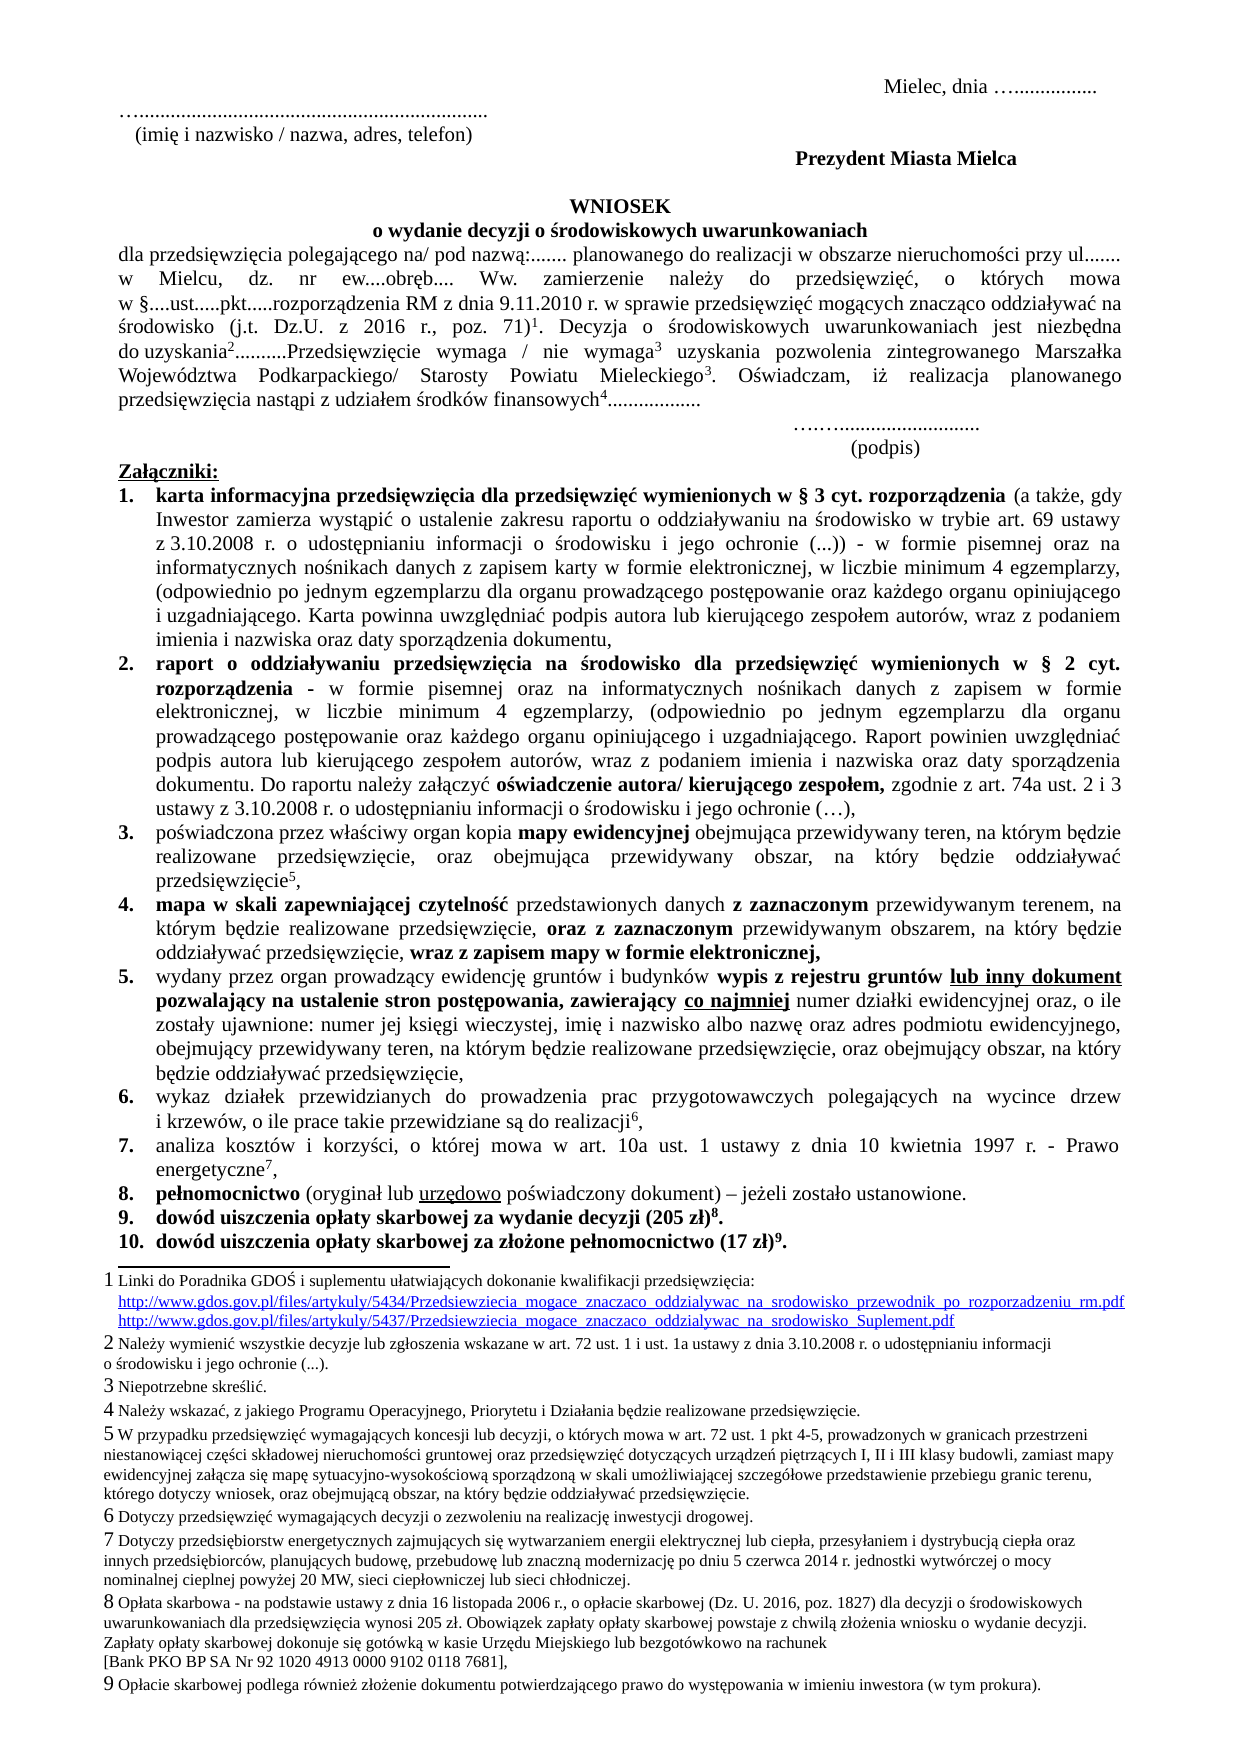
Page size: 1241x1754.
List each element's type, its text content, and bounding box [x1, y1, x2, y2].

list Dotyczy przedsiębiorstw energetycznych zajmujących się wytwarzaniem energii elektrycznej lub ciepła, przesyłaniem i dystrybucją ciepła oraz innych przedsiębiorców, planujących budowę, przebudowę lub znaczną modernizację po dniu 5 czerwca 2014 r. jednostki wytwórczej o mocy nominalnej cieplnej powyżej 20 MW, sieci ciepłowniczej lub sieci chłodniczej. [103, 1527, 1122, 1589]
text Załączniki: [118, 459, 1122, 483]
text Należy wymienić wszystkie decyzje lub zgłoszenia wskazane w art. 72 ust. 1 i ust. 1a ustawy z dnia 3.10.2008 r. o udostępnianiu informacji o środowisku i jego ochronie (...). [103, 1330, 1122, 1373]
list mapa w skali zapewniającej czytelność przedstawionych danych z zaznaczonym przewidywanym terenem, na którym będzie realizowane przedsięwzięcie, oraz z zaznaczonym przewidywanym obszarem, na który będzie oddziaływać przedsięwzięcie, wraz z zapisem mapy w formie elektronicznej, [118, 892, 1122, 964]
list wydany przez organ prowadzący ewidencję gruntów i budynków wypis z rejestru gruntów lub inny dokument pozwalający na ustalenie stron postępowania, zawierający co najmniej numer działki ewidencyjnej oraz, o ile zostały ujawnione: numer jej księgi wieczystej, imię i nazwisko albo nazwę oraz adres podmiotu ewidencyjnego, obejmujący przewidywany teren, na którym będzie realizowane przedsięwzięcie, oraz obejmujący obszar, na który będzie oddziaływać przedsięwzięcie, [118, 964, 1122, 1084]
text Niepotrzebne skreślić. [103, 1373, 1122, 1397]
text Prezydent Miasta Mielca [118, 146, 1122, 170]
text Linki do Poradnika GDOŚ i suplementu ułatwiających dokonanie kwalifikacji przedsięwzięcia: [103, 1267, 1122, 1291]
text http://www.gdos.gov.pl/files/artykuly/5434/Przedsiewziecia_mogace_znaczaco_oddzialywac_na_srodowisko_przewodnik_po_rozporzadzeniu_rm.pdf [118, 1291, 1152, 1311]
text Należy wskazać, z jakiego Programu Operacyjnego, Priorytetu i Działania będzie realizowane przedsięwzięcie. [103, 1397, 1122, 1421]
list poświadczona przez właściwy organ kopia mapy ewidencyjnej obejmująca przewidywany teren, na którym będzie realizowane przedsięwzięcie, oraz obejmująca przewidywany obszar, na który będzie oddziaływać przedsięwzięcie, [118, 820, 1122, 892]
list dowód uiszczenia opłaty skarbowej za wydanie decyzji (205 zł). [118, 1205, 1122, 1229]
text http://www.gdos.gov.pl/files/artykuly/5437/Przedsiewziecia_mogace_znaczaco_oddzialywac_na_srodowisko_Suplement.pdf [118, 1311, 1122, 1330]
text (podpis) [118, 435, 1122, 459]
text o wydanie decyzji o środowiskowych uwarunkowaniach [118, 218, 1122, 242]
list Opłacie skarbowej podlega również złożenie dokumentu potwierdzającego prawo do występowania w imieniu inwestora (w tym prokura). [103, 1671, 1122, 1695]
text WNIOSEK [118, 194, 1122, 218]
text dla przedsięwzięcia polegającego na/ pod nazwą:....... planowanego do realizacji w obszarze nieruchomości przy ul....... w Mielcu, dz. nr ew....obręb.... Ww. zamierzenie należy do przedsięwzięć, o których mowa w §....ust.....pkt.....rozporządzenia RM z dnia 9.11.2010 r. w sprawie przedsięwzięć mogących znacząco oddziaływać na środowisko (j.t. Dz.U. z 2016 r., poz. 71). Decyzja o środowiskowych uwarunkowaniach jest niezbędna do uzyskania..........Przedsięwzięcie wymaga / nie wymaga uzyskania pozwolenia zintegrowanego Marszałka Województwa Podkarpackiego/ Starosty Powiatu Mieleckiego3. Oświadczam, iż realizacja planowanego przedsięwzięcia nastąpi z udziałem środków finansowych.................. [118, 242, 1122, 411]
list Dotyczy przedsięwzięć wymagających decyzji o zezwoleniu na realizację inwestycji drogowej. [103, 1503, 1122, 1527]
list karta informacyjna przedsięwzięcia dla przedsięwzięć wymienionych w § 3 cyt. rozporządzenia (a także, gdy Inwestor zamierza wystąpić o ustalenie zakresu raportu o oddziaływaniu na środowisko w trybie art. 69 ustawy z 3.10.2008 r. o udostępnianiu informacji o środowisku i jego ochronie (...)) - w formie pisemnej oraz na informatycznych nośnikach danych z zapisem karty w formie elektronicznej, w liczbie minimum 4 egzemplarzy, (odpowiednio po jednym egzemplarzu dla organu prowadzącego postępowanie oraz każdego organu opiniującego i uzgadniającego. Karta powinna uwzględniać podpis autora lub kierującego zespołem autorów, wraz z podaniem imienia i nazwiska oraz daty sporządzenia dokumentu, [118, 483, 1122, 651]
list Opłata skarbowa - na podstawie ustawy z dnia 16 listopada 2006 r., o opłacie skarbowej (Dz. U. 2016, poz. 1827) dla decyzji o środowiskowych uwarunkowaniach dla przedsięwzięcia wynosi 205 zł. Obowiązek zapłaty opłaty skarbowej powstaje z chwilą złożenia wniosku o wydanie decyzji. Zapłaty opłaty skarbowej dokonuje się gotówką w kasie Urzędu Miejskiego lub bezgotówkowo na rachunek [Bank PKO BP SA Nr 92 1020 4913 0000 9102 0118 7681], [103, 1589, 1122, 1671]
list W przypadku przedsięwzięć wymagających koncesji lub decyzji, o których mowa w art. 72 ust. 1 pkt 4-5, prowadzonych w granicach przestrzeni niestanowiącej części składowej nieruchomości gruntowej oraz przedsięwzięć dotyczących urządzeń piętrzących I, II i III klasy budowli, zamiast mapy ewidencyjnej załącza się mapę sytuacyjno-wysokościową sporządzoną w skali umożliwiającej szczegółowe przedstawienie przebiegu granic terenu, którego dotyczy wniosek, oraz obejmującą obszar, na który będzie oddziaływać przedsięwzięcie. [103, 1421, 1122, 1503]
list dowód uiszczenia opłaty skarbowej za złożone pełnomocnictwo (17 zł). [118, 1229, 1122, 1253]
list wykaz działek przewidzianych do prowadzenia prac przygotowawczych polegających na wycince drzew i krzewów, o ile prace takie przewidziane są do realizacji, [118, 1084, 1122, 1133]
list raport o oddziaływaniu przedsięwzięcia na środowisko dla przedsięwzięć wymienionych w § 2 cyt. rozporządzenia - w formie pisemnej oraz na informatycznych nośnikach danych z zapisem w formie elektronicznej, w liczbie minimum 4 egzemplarzy, (odpowiednio po jednym egzemplarzu dla organu prowadzącego postępowanie oraz każdego organu opiniującego i uzgadniającego. Raport powinien uwzględniać podpis autora lub kierującego zespołem autorów, wraz z podaniem imienia i nazwiska oraz daty sporządzenia dokumentu. Do raportu należy załączyć oświadczenie autora/ kierującego zespołem, zgodnie z art. 74a ust. 2 i 3 ustawy z 3.10.2008 r. o udostępnianiu informacji o środowisku i jego ochronie (…), [118, 651, 1122, 820]
text ….…........................... [118, 411, 1122, 435]
list pełnomocnictwo (oryginał lub urzędowo poświadczony dokument) – jeżeli zostało ustanowione. [118, 1181, 1122, 1205]
list analiza kosztów i korzyści, o której mowa w art. 10a ust. 1 ustawy z dnia 10 kwietnia 1997 r. - Prawo energetyczne, [118, 1133, 1122, 1181]
text Mielec, dnia …................…................................................................... [118, 74, 1122, 122]
text (imię i nazwisko / nazwa, adres, telefon) [118, 122, 1122, 146]
